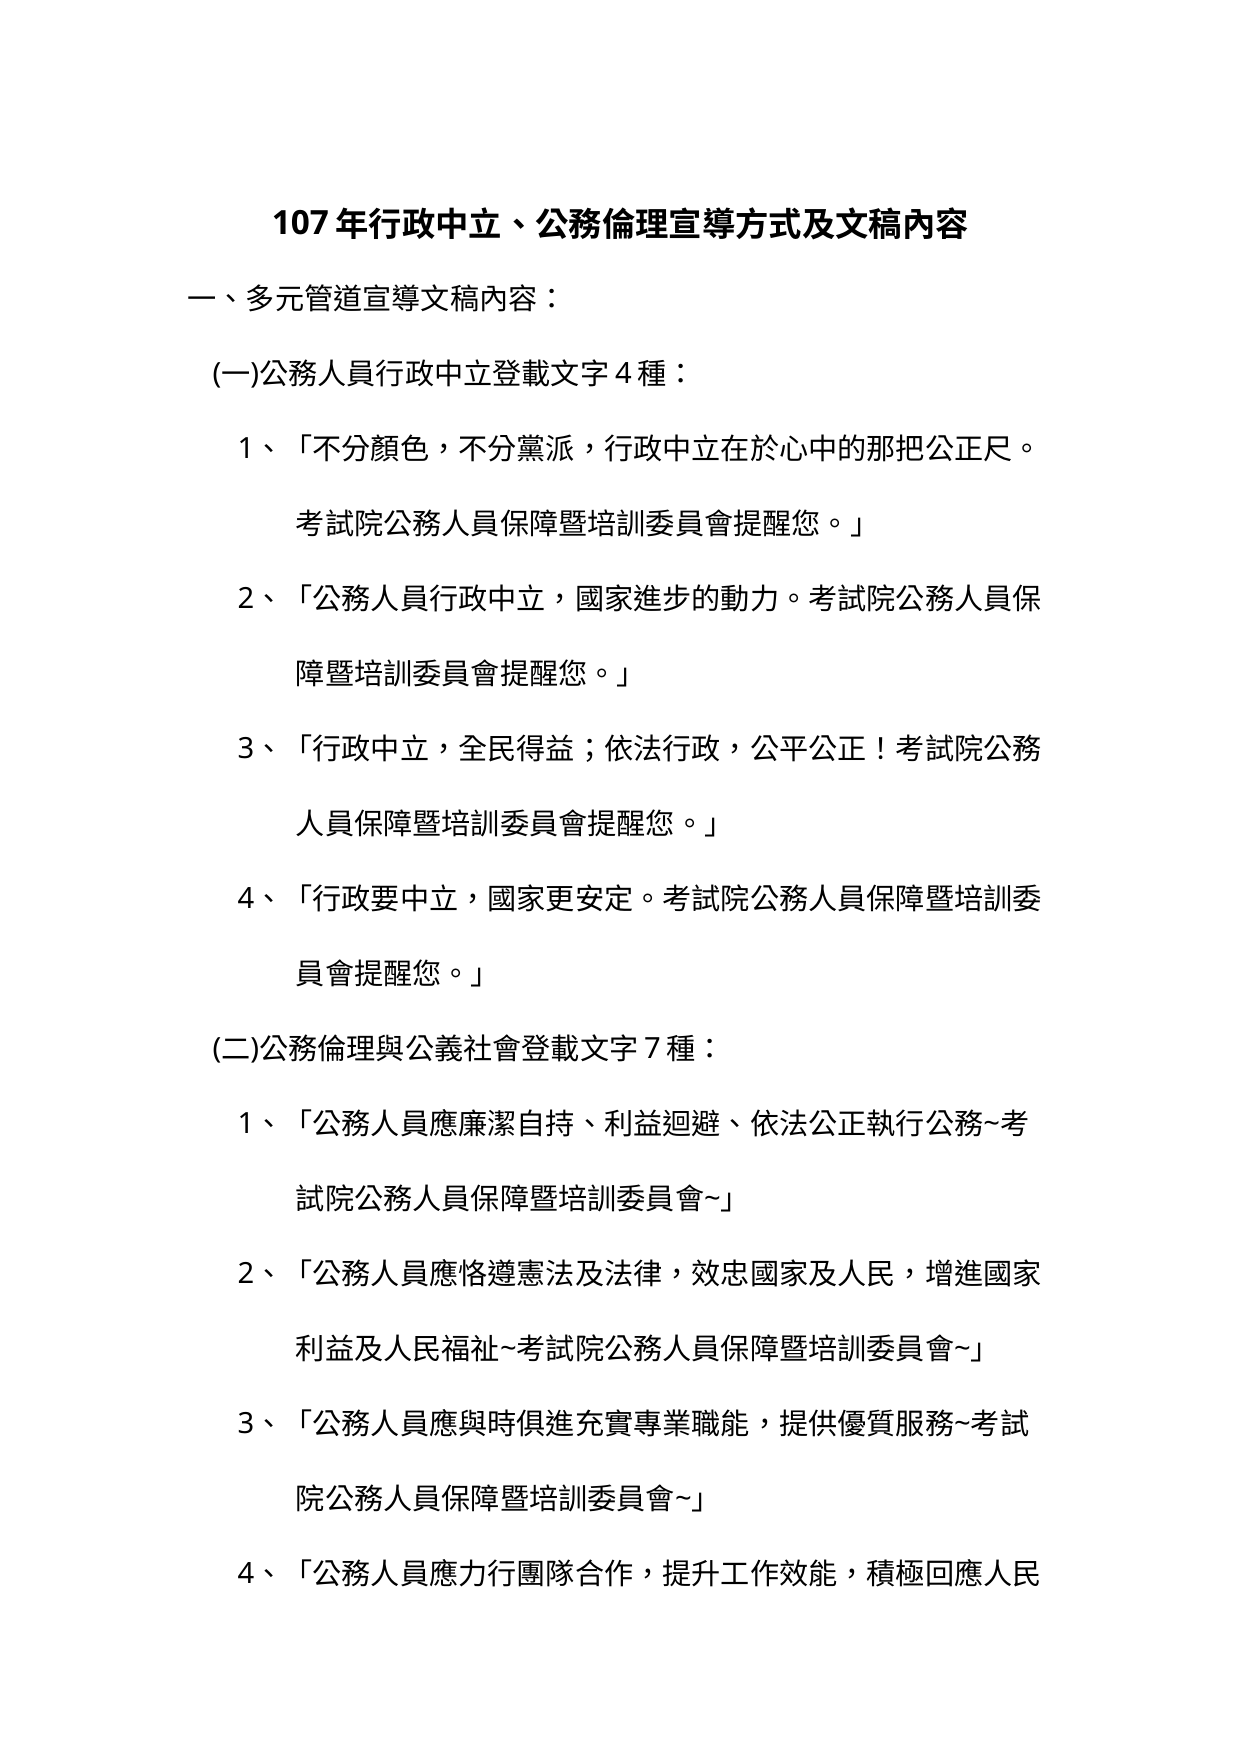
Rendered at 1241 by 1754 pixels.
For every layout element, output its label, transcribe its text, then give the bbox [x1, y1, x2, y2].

text 4、「公務人員應力行團隊合作，提升工作效能，積極回應人民 [237, 1528, 1053, 1603]
text 1、「不分顏色，不分黨派，行政中立在於心中的那把公正尺。考試院公務人員保障暨培訓委員會提醒您。」 [237, 403, 1053, 553]
text 3、「公務人員應與時俱進充實專業職能，提供優質服務~考試院公務人員保障暨培訓委員會~」 [237, 1378, 1053, 1528]
text 107年行政中立、公務倫理宣導方式及文稿內容 [187, 178, 1053, 253]
text 4、「行政要中立，國家更安定。考試院公務人員保障暨培訓委員會提醒您。」 [237, 853, 1053, 1003]
text 1、「公務人員應廉潔自持、利益迴避、依法公正執行公務~考試院公務人員保障暨培訓委員會~」 [237, 1078, 1053, 1228]
text (一)公務人員行政中立登載文字4種： [212, 328, 1053, 403]
text 一、多元管道宣導文稿內容： [187, 253, 1053, 328]
text 3、「行政中立，全民得益；依法行政，公平公正！考試院公務人員保障暨培訓委員會提醒您。」 [237, 703, 1053, 853]
text 2、「公務人員應恪遵憲法及法律，效忠國家及人民，增進國家利益及人民福祉~考試院公務人員保障暨培訓委員會~」 [237, 1228, 1053, 1378]
text 2、「公務人員行政中立，國家進步的動力。考試院公務人員保障暨培訓委員會提醒您。」 [237, 553, 1053, 703]
text (二)公務倫理與公義社會登載文字7種： [212, 1003, 1053, 1078]
